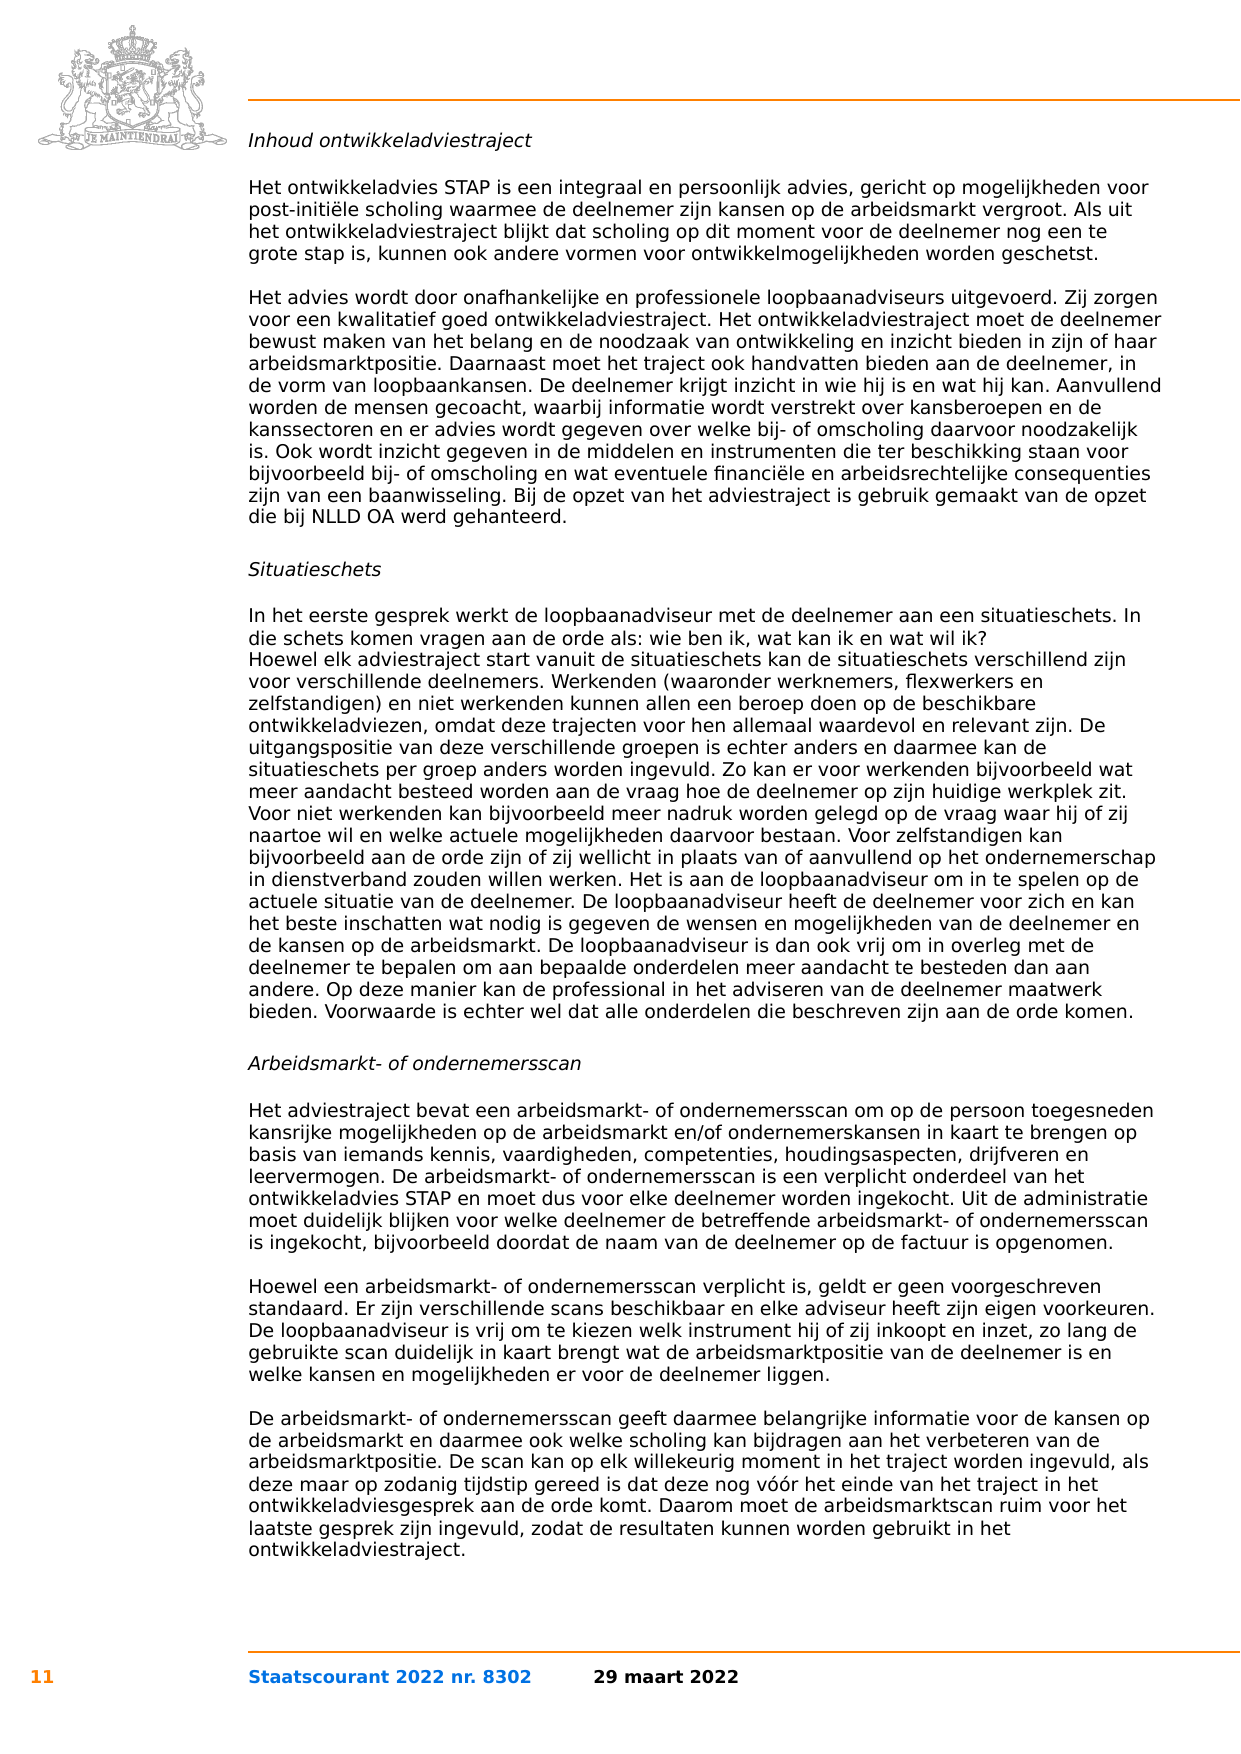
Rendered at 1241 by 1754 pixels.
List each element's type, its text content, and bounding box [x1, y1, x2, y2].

text Het ontwikkeladvies STAP is een integraal en persoonlijk advies, gericht op mogelijkheden voor post-initiële scholing waarmee de deelnemer zijn kansen op de arbeidsmarkt vergroot. Als uit het ontwikkeladviestraject blijkt dat scholing op dit moment voor de deelnemer nog een te grote stap is, kunnen ook andere vormen voor ontwikkelmogelijkheden worden geschetst. [248, 177, 1163, 265]
subtitle Situatieschets [248, 558, 1163, 580]
text In het eerste gesprek werkt de loopbaanadviseur met de deelnemer aan een situatieschets. In die schets komen vragen aan de orde als: wie ben ik, wat kan ik en wat wil ik? [248, 605, 1163, 649]
picture [38, 25, 227, 150]
text Het advies wordt door onafhankelijke en professionele loopbaanadviseurs uitgevoerd. Zij zorgen voor een kwalitatief goed ontwikkeladviestraject. Het ontwikkeladviestraject moet de deelnemer bewust maken van het belang en de noodzaak van ontwikkeling en inzicht bieden in zijn of haar arbeidsmarktpositie. Daarnaast moet het traject ook handvatten bieden aan de deelnemer, in de vorm van loopbaankansen. De deelnemer krijgt inzicht in wie hij is en wat hij kan. Aanvullend worden de mensen gecoacht, waarbij informatie wordt verstrekt over kansberoepen en de kanssectoren en er advies wordt gegeven over welke bij- of omscholing daarvoor noodzakelijk is. Ook wordt inzicht gegeven in de middelen en instrumenten die ter beschikking staan voor bijvoorbeeld bij- of omscholing en wat eventuele financiële en arbeidsrechtelijke consequenties zijn van een baanwisseling. Bij de opzet van het adviestraject is gebruik gemaakt van de opzet die bij NLLD OA werd gehanteerd. [248, 287, 1163, 528]
text Hoewel elk adviestraject start vanuit de situatieschets kan de situatieschets verschillend zijn voor verschillende deelnemers. Werkenden (waaronder werknemers, flexwerkers en zelfstandigen) en niet werkenden kunnen allen een beroep doen op de beschikbare ontwikkeladviezen, omdat deze trajecten voor hen allemaal waardevol en relevant zijn. De uitgangspositie van deze verschillende groepen is echter anders en daarmee kan de situatieschets per groep anders worden ingevuld. Zo kan er voor werkenden bijvoorbeeld wat meer aandacht besteed worden aan de vraag hoe de deelnemer op zijn huidige werkplek zit. Voor niet werkenden kan bijvoorbeeld meer nadruk worden gelegd op de vraag waar hij of zij naartoe wil en welke actuele mogelijkheden daarvoor bestaan. Voor zelfstandigen kan bijvoorbeeld aan de orde zijn of zij wellicht in plaats van of aanvullend op het ondernemerschap in dienstverband zouden willen werken. Het is aan de loopbaanadviseur om in te spelen op de actuele situatie van de deelnemer. De loopbaanadviseur heeft de deelnemer voor zich en kan het beste inschatten wat nodig is gegeven de wensen en mogelijkheden van de deelnemer en de kansen op de arbeidsmarkt. De loopbaanadviseur is dan ook vrij om in overleg met de deelnemer te bepalen om aan bepaalde onderdelen meer aandacht te besteden dan aan andere. Op deze manier kan de professional in het adviseren van de deelnemer maatwerk bieden. Voorwaarde is echter wel dat alle onderdelen die beschreven zijn aan de orde komen. [248, 649, 1163, 1023]
text Hoewel een arbeidsmarkt- of ondernemersscan verplicht is, geldt er geen voorgeschreven standaard. Er zijn verschillende scans beschikbaar en elke adviseur heeft zijn eigen voorkeuren. De loopbaanadviseur is vrij om te kiezen welk instrument hij of zij inkoopt en inzet, zo lang de gebruikte scan duidelijk in kaart brengt wat de arbeidsmarktpositie van de deelnemer is en welke kansen en mogelijkheden er voor de deelnemer liggen. [248, 1276, 1163, 1386]
subtitle Inhoud ontwikkeladviestraject [248, 130, 1163, 152]
text De arbeidsmarkt- of ondernemersscan geeft daarmee belangrijke informatie voor de kansen op de arbeidsmarkt en daarmee ook welke scholing kan bijdragen aan het verbeteren van de arbeidsmarktpositie. De scan kan op elk willekeurig moment in het traject worden ingevuld, als deze maar op zodanig tijdstip gereed is dat deze nog vóór het einde van het traject in het ontwikkeladviesgesprek aan de orde komt. Daarom moet de arbeidsmarktscan ruim voor het laatste gesprek zijn ingevuld, zodat de resultaten kunnen worden gebruikt in het ontwikkeladviestraject. [248, 1407, 1163, 1561]
subtitle Arbeidsmarkt- of ondernemersscan [248, 1053, 1163, 1075]
text Het adviestraject bevat een arbeidsmarkt- of ondernemersscan om op de persoon toegesneden kansrijke mogelijkheden op de arbeidsmarkt en/of ondernemerskansen in kaart te brengen op basis van iemands kennis, vaardigheden, competenties, houdingsaspecten, drijfveren en leervermogen. De arbeidsmarkt- of ondernemersscan is een verplicht onderdeel van het ontwikkeladvies STAP en moet dus voor elke deelnemer worden ingekocht. Uit de administratie moet duidelijk blijken voor welke deelnemer de betreffende arbeidsmarkt- of ondernemersscan is ingekocht, bijvoorbeeld doordat de naam van de deelnemer op de factuur is opgenomen. [248, 1100, 1163, 1254]
